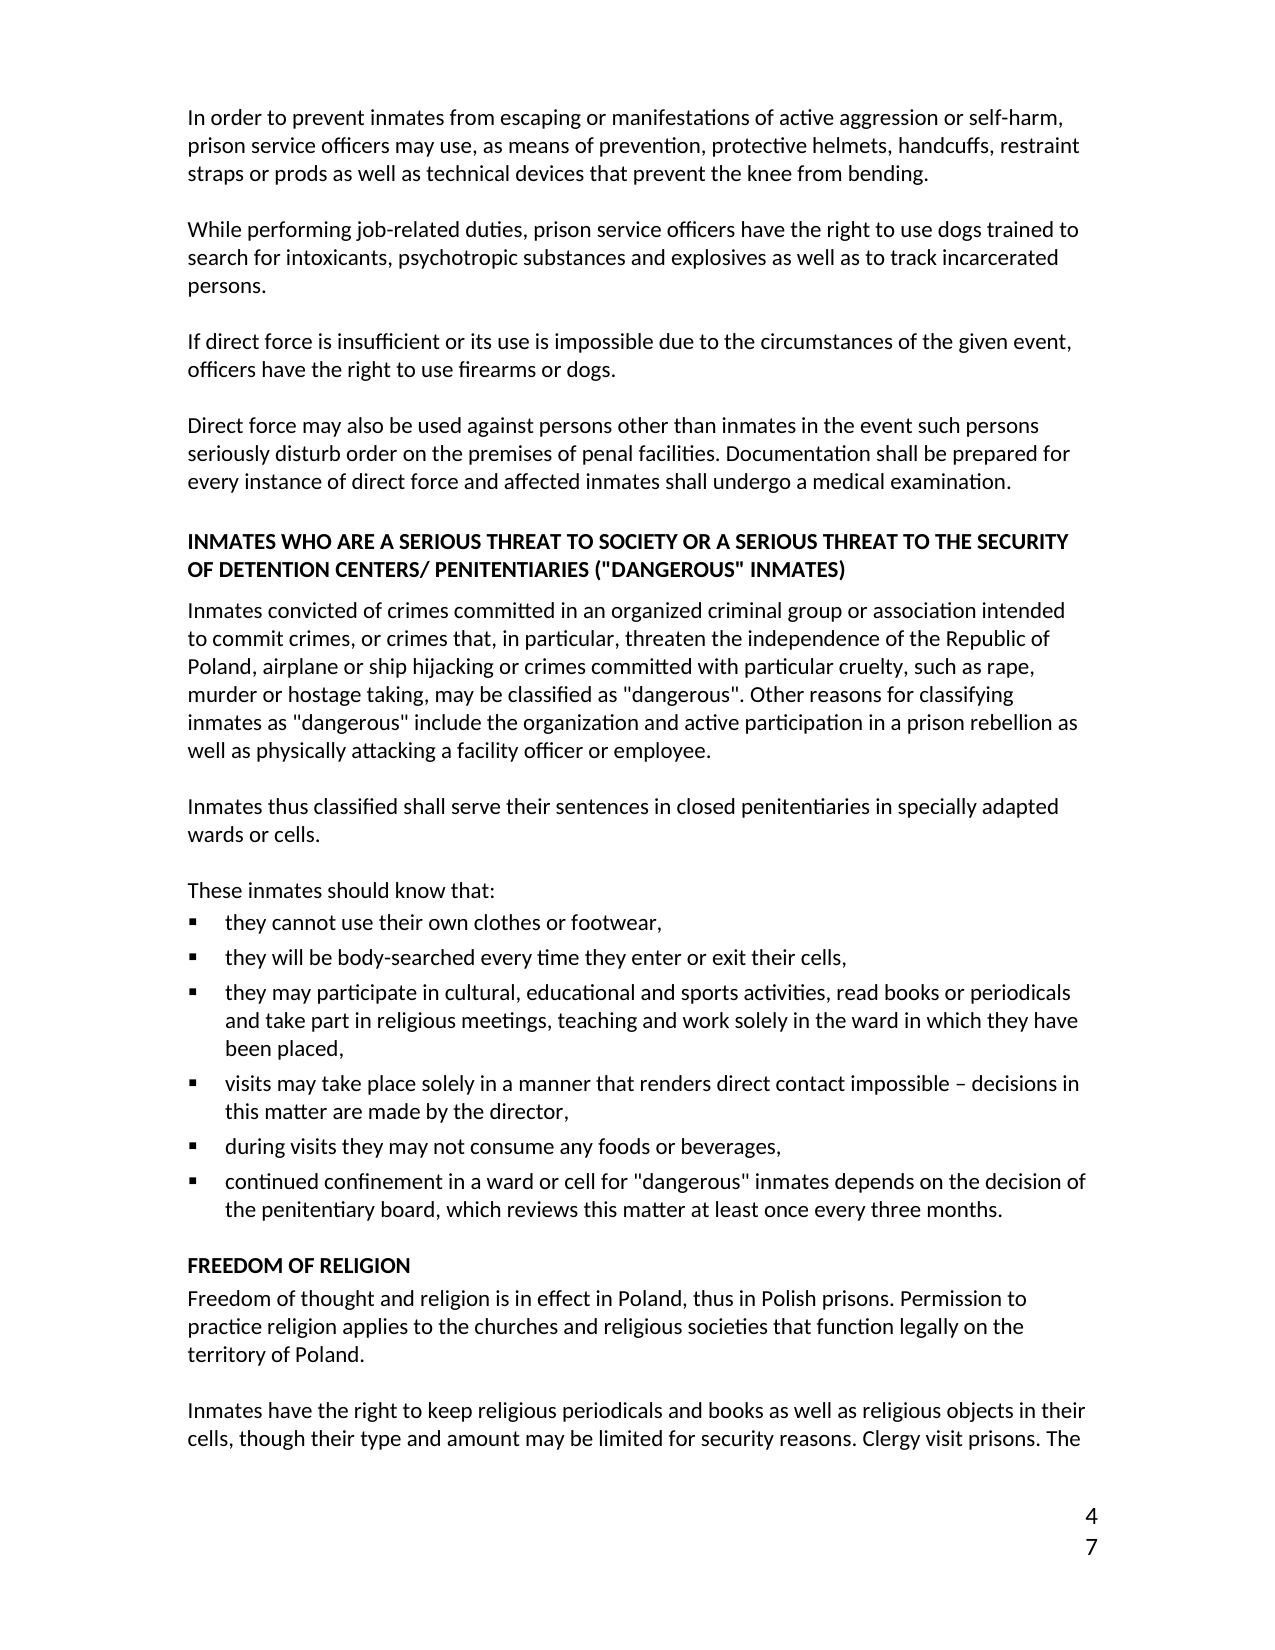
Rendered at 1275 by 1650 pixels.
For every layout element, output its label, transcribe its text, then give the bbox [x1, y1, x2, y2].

list they will be body-searched every time they enter or exit their cells, [187, 943, 1087, 971]
text FREEDOM OF RELIGION [187, 1252, 1087, 1279]
text While performing job-related duties, prison service officers have the right to use dogs trained to search for intoxicants, psychotropic substances and explosives as well as to track incarcerated persons. [187, 215, 1087, 299]
list they may participate in cultural, educational and sports activities, read books or periodicals and take part in religious meetings, teaching and work solely in the ward in which they have been placed, [187, 978, 1087, 1062]
text Inmates who are a serious threat to society or a serious threat to the security of detention centers/ penitentiaries ("dangerous" inmates) [187, 527, 1087, 583]
list during visits they may not consume any foods or beverages, [187, 1132, 1087, 1161]
text Freedom of thought and religion is in effect in Poland, thus in Polish prisons. Permission to practice religion applies to the churches and religious societies that function legally on the territory of Poland. [187, 1284, 1087, 1368]
text If direct force is insufficient or its use is impossible due to the circumstances of the given event, officers have the right to use firearms or dogs. [187, 327, 1087, 383]
text Direct force may also be used against persons other than inmates in the event such persons seriously disturb order on the premises of penal facilities. Documentation shall be prepared for every instance of direct force and affected inmates shall undergo a medical examination. [187, 411, 1087, 495]
text Inmates thus classified shall serve their sentences in closed penitentiaries in specially adapted wards or cells. [187, 792, 1087, 848]
list continued confinement in a ward or cell for "dangerous" inmates depends on the decision of the penitentiary board, which reviews this matter at least once every three months. [187, 1167, 1087, 1223]
list visits may take place solely in a manner that renders direct contact impossible – decisions in this matter are made by the director, [187, 1069, 1087, 1126]
text Inmates convicted of crimes committed in an organized criminal group or association intended to commit crimes, or crimes that, in particular, threaten the independence of the Republic of Poland, airplane or ship hijacking or crimes committed with particular cruelty, such as rape, murder or hostage taking, may be classified as "dangerous". Other reasons for classifying inmates as "dangerous" include the organization and active participation in a prison rebellion as well as physically attacking a facility officer or employee. [187, 596, 1087, 764]
text Inmates have the right to keep religious periodicals and books as well as religious objects in their cells, though their type and amount may be limited for security reasons. Clergy visit prisons. The [187, 1396, 1087, 1452]
list they cannot use their own clothes or footwear, [187, 908, 1087, 936]
text In order to prevent inmates from escaping or manifestations of active aggression or self-harm, prison service officers may use, as means of prevention, protective helmets, handcuffs, restraint straps or prods as well as technical devices that prevent the knee from bending. [187, 103, 1087, 187]
text These inmates should know that: [187, 876, 1087, 904]
